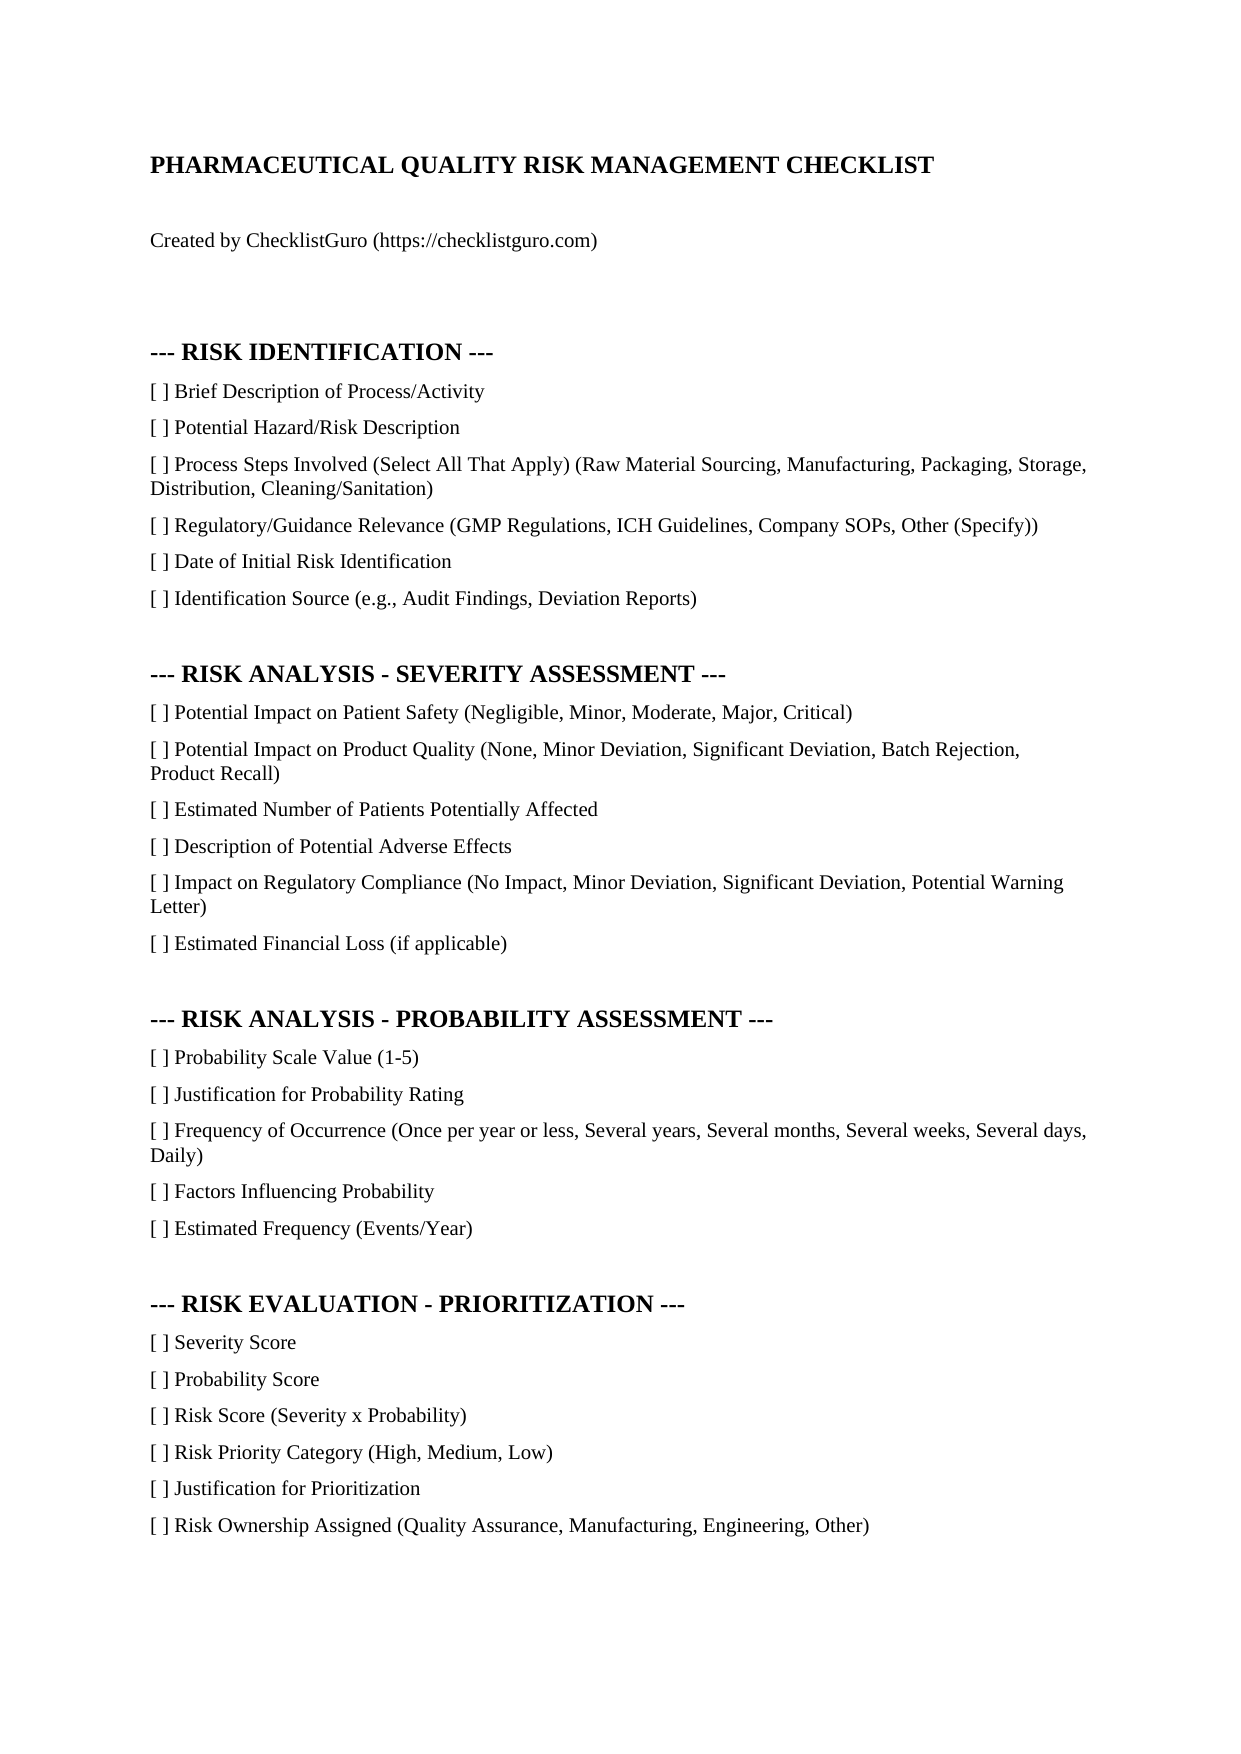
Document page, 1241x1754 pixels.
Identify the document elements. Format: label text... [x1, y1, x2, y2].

text [ ] Description of Potential Adverse Effects [150, 834, 1090, 858]
text [ ] Justification for Probability Rating [150, 1082, 1090, 1106]
text [ ] Date of Initial Risk Identification [150, 549, 1090, 573]
text [ ] Frequency of Occurrence (Once per year or less, Several years, Several months, Several weeks, Several days, Daily) [150, 1118, 1090, 1167]
text [ ] Estimated Number of Patients Potentially Affected [150, 797, 1090, 821]
text [ ] Justification for Prioritization [150, 1476, 1090, 1500]
text [ ] Severity Score [150, 1330, 1090, 1354]
text [ ] Probability Score [150, 1367, 1090, 1391]
text [ ] Potential Impact on Patient Safety (Negligible, Minor, Moderate, Major, Critical) [150, 700, 1090, 724]
text [ ] Estimated Frequency (Events/Year) [150, 1216, 1090, 1240]
text PHARMACEUTICAL QUALITY RISK MANAGEMENT CHECKLIST [150, 150, 1090, 179]
text [ ] Process Steps Involved (Select All That Apply) (Raw Material Sourcing, Manufacturing, Packaging, Storage, Distribution, Cleaning/Sanitation) [150, 452, 1090, 500]
text Created by ChecklistGuro (https://checklistguro.com) [150, 228, 1090, 252]
text [ ] Risk Score (Severity x Probability) [150, 1403, 1090, 1427]
text [ ] Impact on Regulatory Compliance (No Impact, Minor Deviation, Significant Deviation, Potential Warning Letter) [150, 870, 1090, 918]
text [ ] Potential Impact on Product Quality (None, Minor Deviation, Significant Deviation, Batch Rejection, Product Recall) [150, 737, 1090, 785]
text --- RISK ANALYSIS - PROBABILITY ASSESSMENT --- [150, 1004, 1090, 1033]
text [ ] Potential Hazard/Risk Description [150, 415, 1090, 439]
text [ ] Estimated Financial Loss (if applicable) [150, 931, 1090, 955]
text --- RISK ANALYSIS - SEVERITY ASSESSMENT --- [150, 659, 1090, 687]
text [ ] Risk Ownership Assigned (Quality Assurance, Manufacturing, Engineering, Other) [150, 1513, 1090, 1537]
text --- RISK EVALUATION - PRIORITIZATION --- [150, 1289, 1090, 1317]
text [ ] Factors Influencing Probability [150, 1179, 1090, 1203]
text [ ] Probability Scale Value (1-5) [150, 1045, 1090, 1069]
text [ ] Regulatory/Guidance Relevance (GMP Regulations, ICH Guidelines, Company SOPs, Other (Specify)) [150, 512, 1090, 537]
text --- RISK IDENTIFICATION --- [150, 337, 1090, 366]
text [ ] Brief Description of Process/Activity [150, 379, 1090, 403]
text [ ] Identification Source (e.g., Audit Findings, Deviation Reports) [150, 586, 1090, 610]
text [ ] Risk Priority Category (High, Medium, Low) [150, 1440, 1090, 1464]
